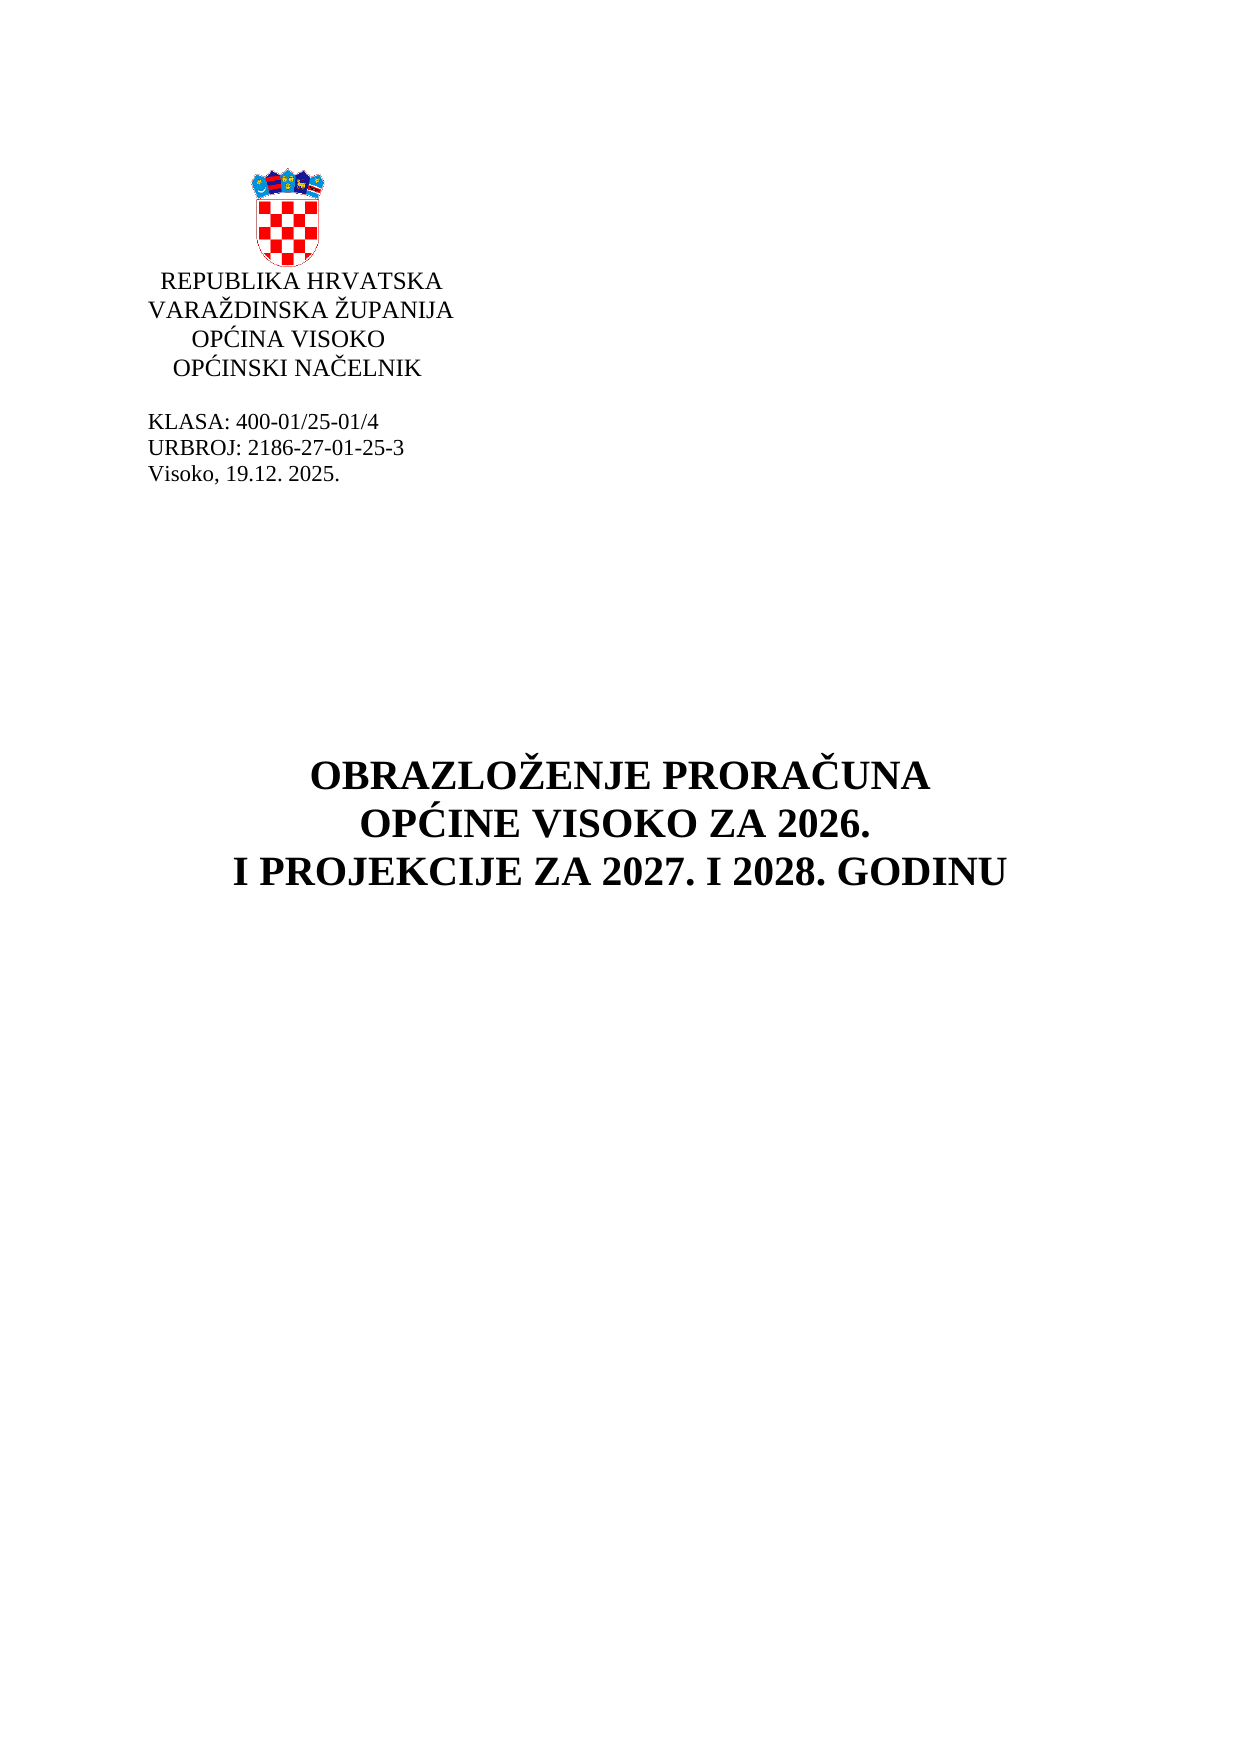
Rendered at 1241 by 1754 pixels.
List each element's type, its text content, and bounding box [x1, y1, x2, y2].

text OPĆINE VISOKO ZA 2026. [148, 798, 1093, 846]
text OPĆINSKI NAČELNIK [148, 353, 1093, 381]
text Visoko, 19.12. 2025. [148, 461, 1093, 487]
text OBRAZLOŽENJE PRORAČUNA [148, 750, 1093, 798]
text REPUBLIKA HRVATSKA [148, 266, 1093, 295]
text OPĆINA VISOKO [148, 324, 1093, 353]
text VARAŽDINSKA ŽUPANIJA [148, 295, 1093, 324]
text URBROJ: 2186-27-01-25-3 [148, 434, 1093, 461]
text KLASA: 400-01/25-01/4 [148, 408, 1093, 434]
text I PROJEKCIJE ZA 2027. I 2028. GODINU [148, 846, 1093, 894]
